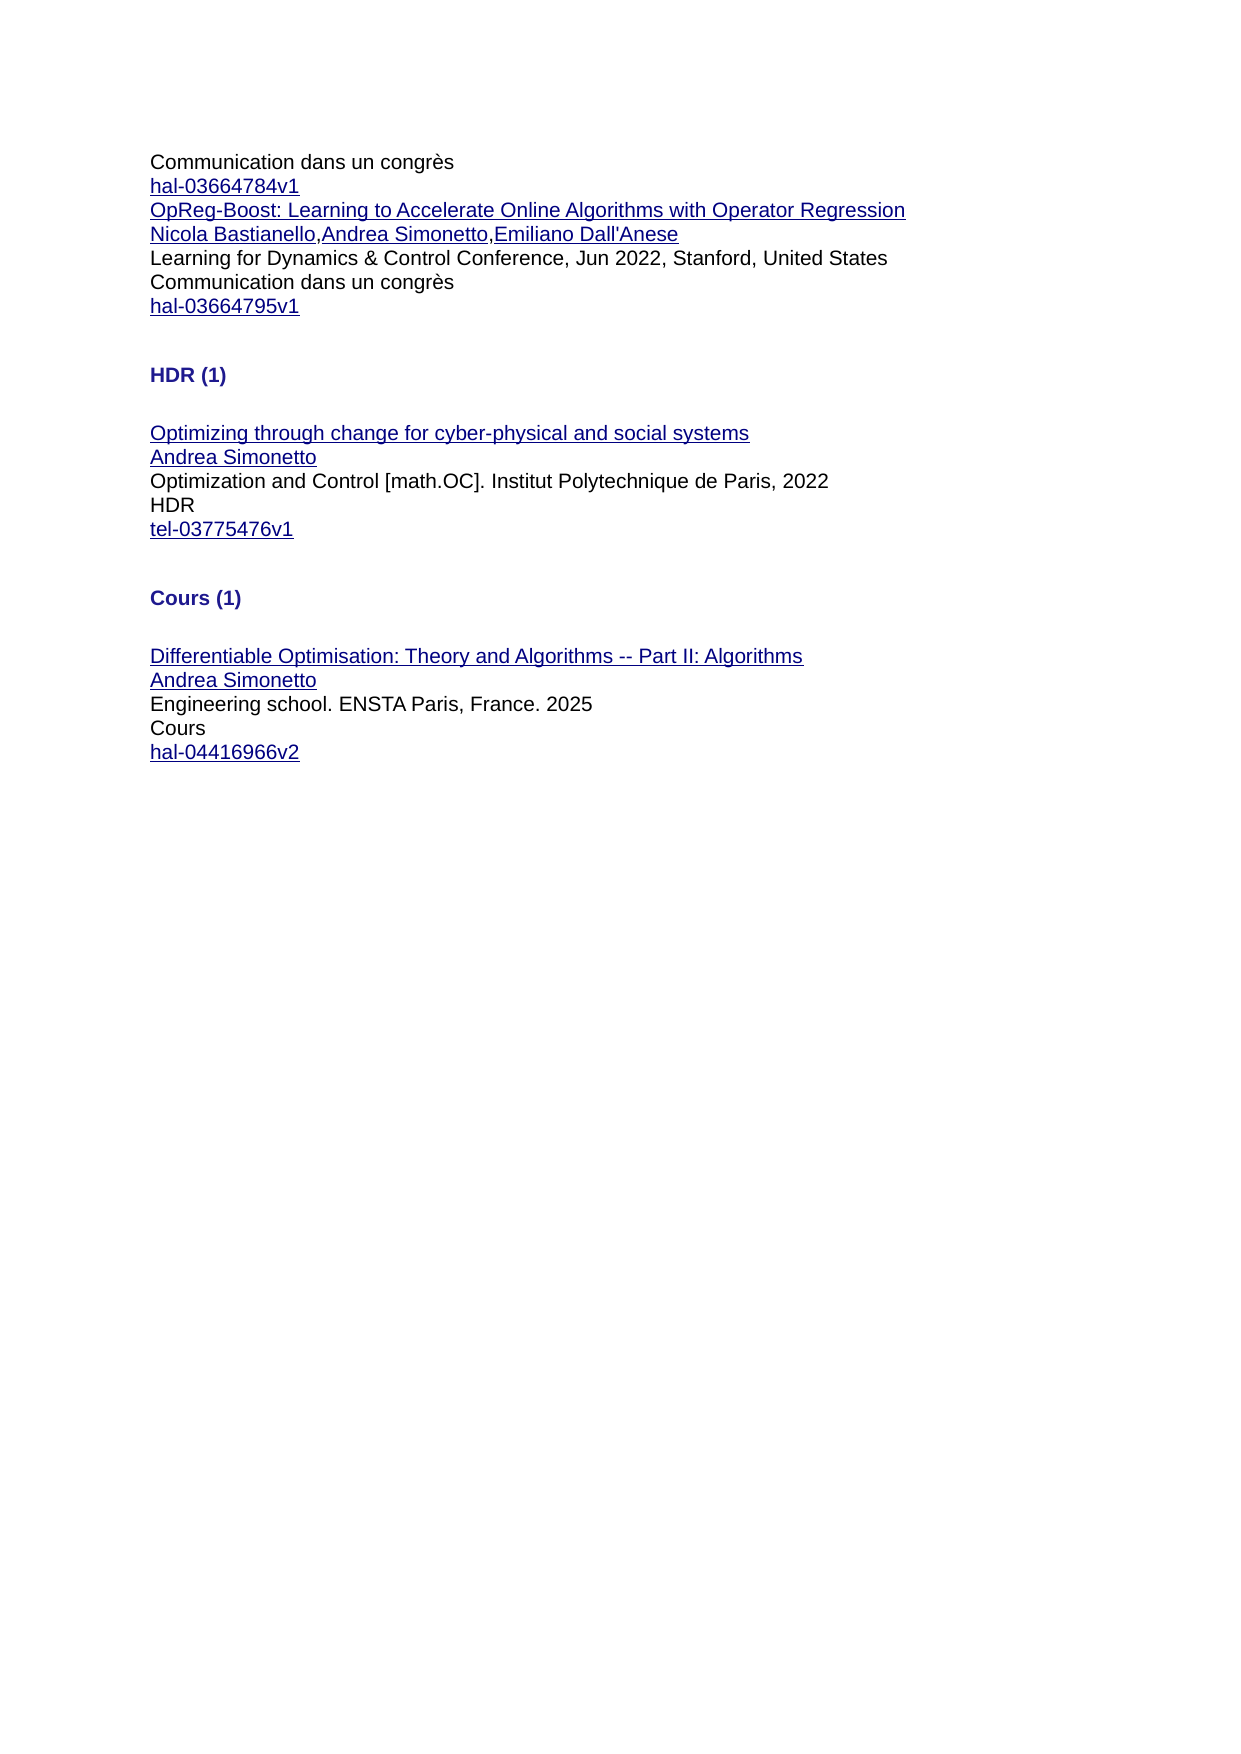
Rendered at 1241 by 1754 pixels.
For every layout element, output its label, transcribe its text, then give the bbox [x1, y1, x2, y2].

subtitle HDR (1) [150, 362, 1090, 386]
subtitle Cours (1) [150, 585, 1090, 609]
table_header Differentiable Optimisation: Theory and Algorithms -- Part II: Algorithms Andrea Simonetto Engineering school. ENSTA Paris, France. 2025 Cours hal-04416966v2 [150, 644, 1090, 763]
table_header Optimizing through change for cyber-physical and social systems Andrea Simonetto Optimization and Control [math.OC]. Institut Polytechnique de Paris, 2022 HDR tel-03775476v1 [150, 421, 1090, 541]
table_cell OpReg-Boost: Learning to Accelerate Online Algorithms with Operator Regression Nicola Bastianello,Andrea Simonetto,Emiliano Dall'Anese Learning for Dynamics & Control Conference, Jun 2022, Stanford, United States Communication dans un congrès hal-03664795v1 [150, 198, 1090, 318]
table_cell Communication dans un congrès hal-03664784v1 [150, 150, 1090, 198]
